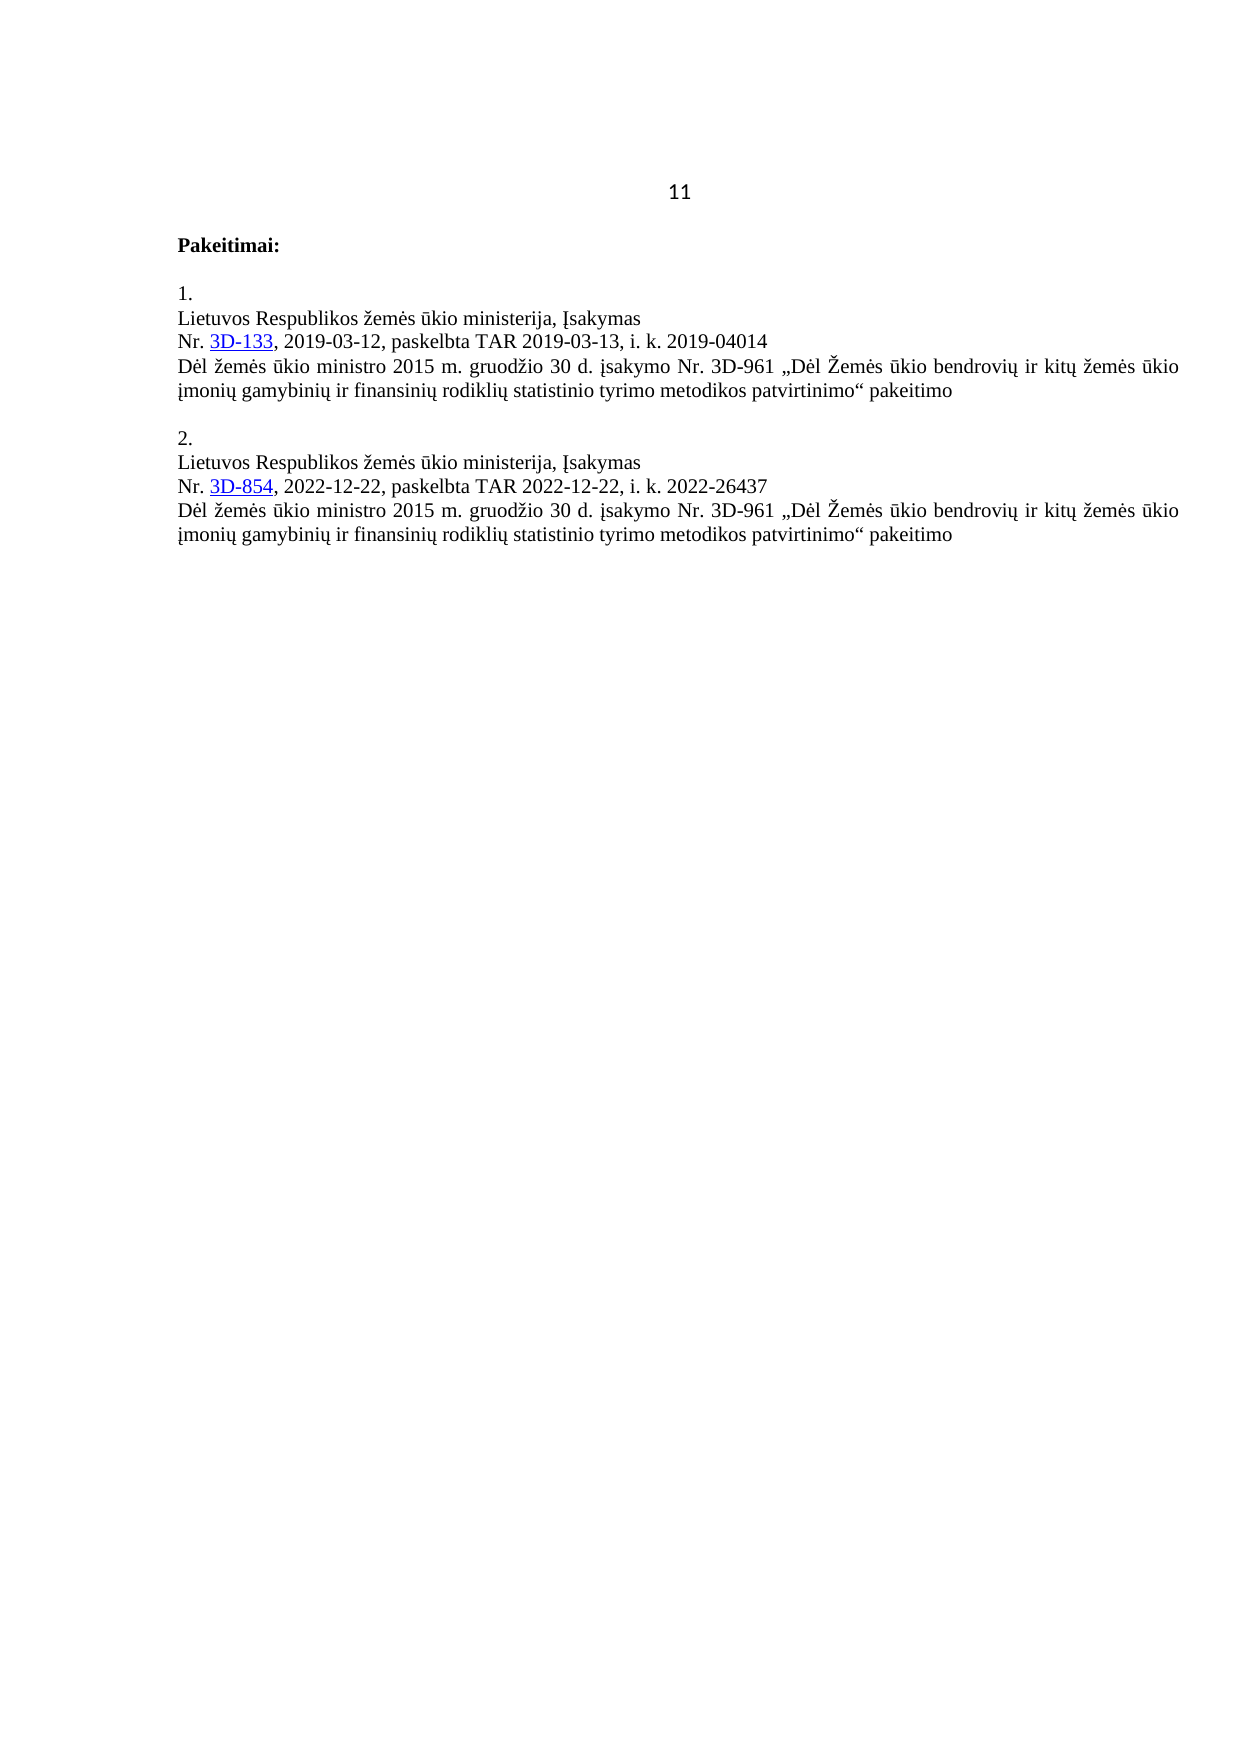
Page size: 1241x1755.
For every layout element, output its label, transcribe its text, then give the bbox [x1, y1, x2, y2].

text Nr. 3D-854, 2022-12-22, paskelbta TAR 2022-12-22, i. k. 2022-26437 [177, 474, 1181, 498]
text Nr. 3D-133, 2019-03-12, paskelbta TAR 2019-03-13, i. k. 2019-04014 [177, 329, 1181, 353]
text Lietuvos Respublikos žemės ūkio ministerija, Įsakymas [177, 450, 1181, 474]
text Dėl žemės ūkio ministro 2015 m. gruodžio 30 d. įsakymo Nr. 3D-961 „Dėl Žemės ūkio bendrovių ir kitų žemės ūkio įmonių gamybinių ir finansinių rodiklių statistinio tyrimo metodikos patvirtinimo“ pakeitimo [177, 353, 1181, 402]
text Pakeitimai: [177, 233, 1181, 257]
text 2. [177, 426, 1181, 450]
text Dėl žemės ūkio ministro 2015 m. gruodžio 30 d. įsakymo Nr. 3D-961 „Dėl Žemės ūkio bendrovių ir kitų žemės ūkio įmonių gamybinių ir finansinių rodiklių statistinio tyrimo metodikos patvirtinimo“ pakeitimo [177, 498, 1181, 546]
text 1. [177, 281, 1181, 305]
text Lietuvos Respublikos žemės ūkio ministerija, Įsakymas [177, 305, 1181, 329]
